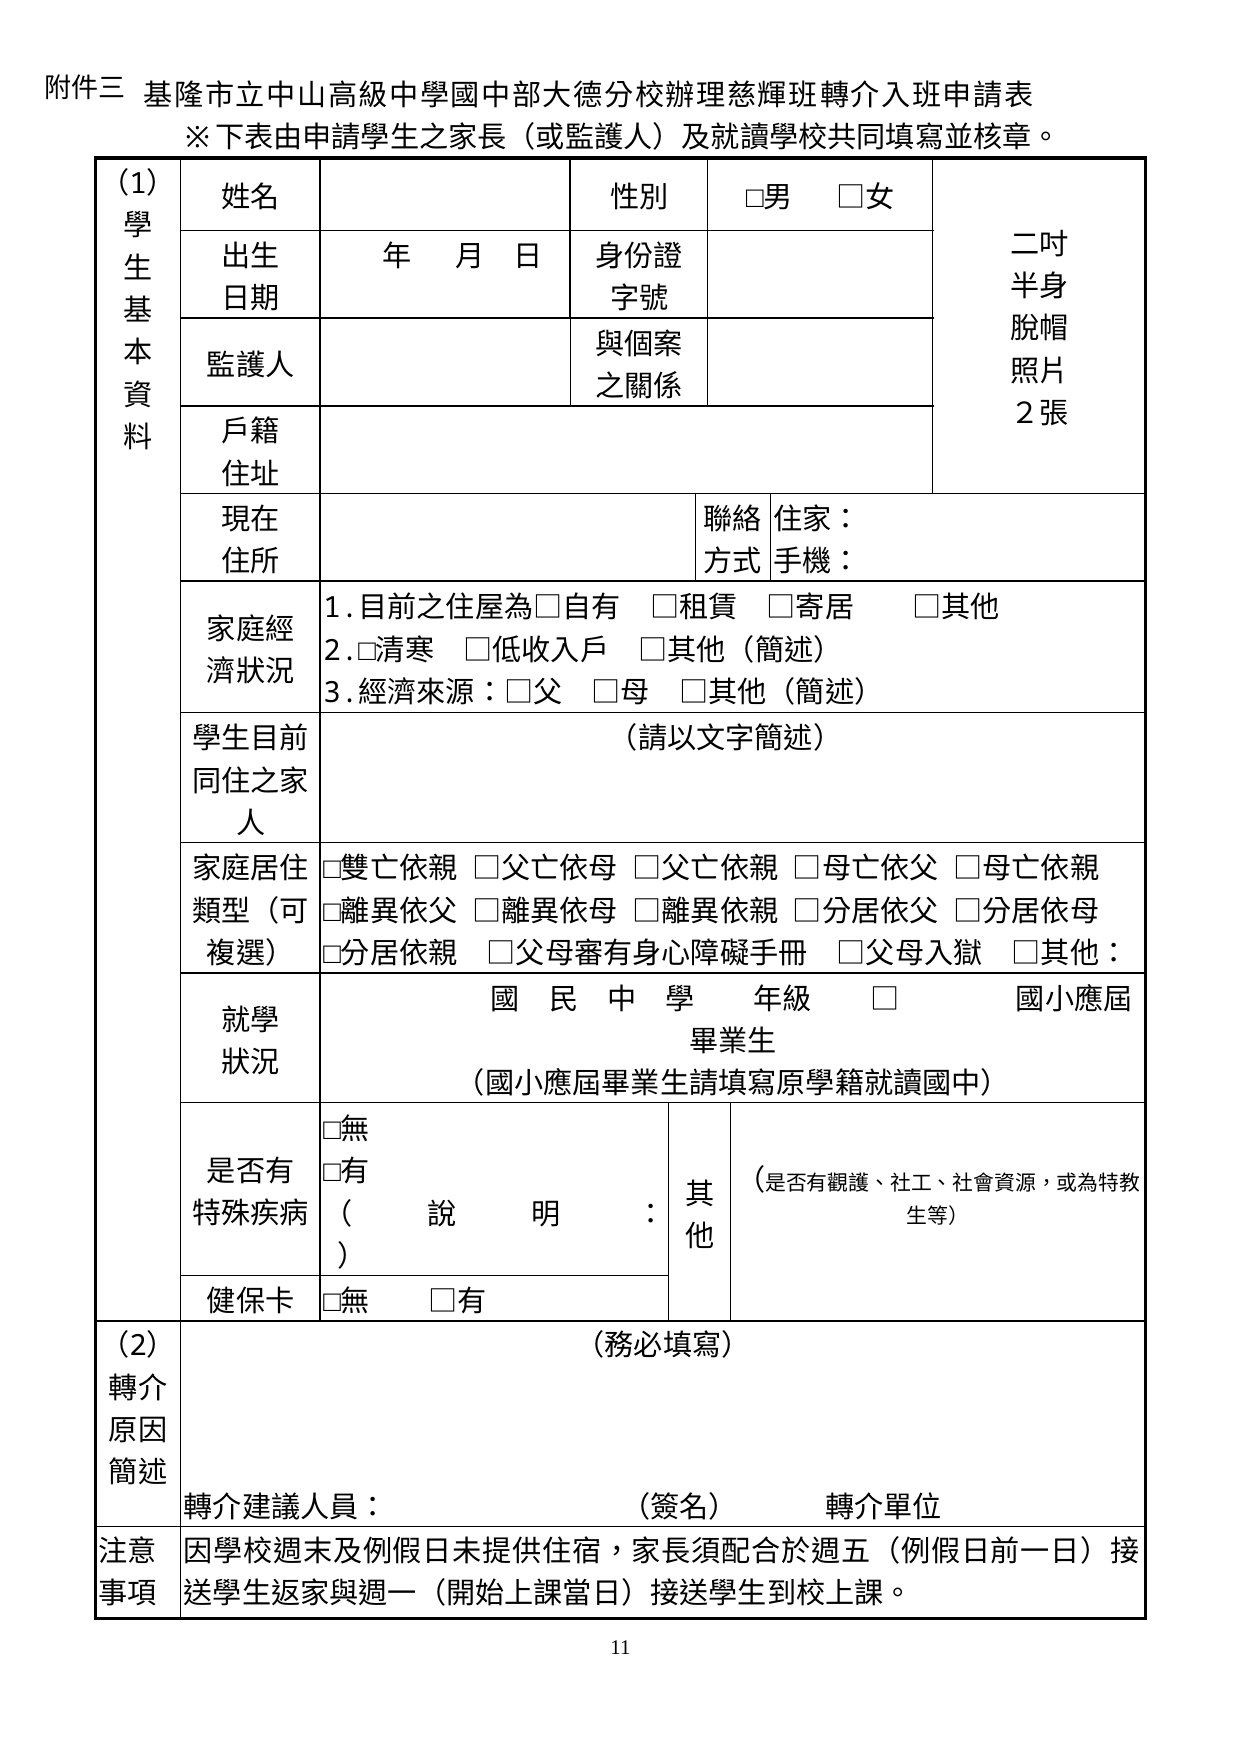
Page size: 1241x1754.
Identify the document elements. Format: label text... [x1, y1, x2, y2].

table_cell 1.目前之住屋為□自有 □租賃 □寄居 □其他 2.□清寒 □低收入戶 □其他（簡述） 3.經濟來源：□父 □母 □其他（簡述） [321, 582, 1144, 712]
table_header （1） 學 生 基 本 資 料 [97, 160, 180, 1320]
table_cell 身份證 字號 [571, 231, 707, 317]
table_cell （請以文字簡述） [321, 713, 1144, 842]
text ※下表由申請學生之家長（或監護人）及就讀學校共同填寫並核章。 [71, 114, 1169, 156]
table_cell 是否有 特殊疾病 [181, 1103, 319, 1275]
table_cell 因學校週末及例假日未提供住宿，家長須配合於週五（例假日前一日）接送學生返家與週一（開始上課當日）接送學生到校上課。 [181, 1527, 1144, 1617]
table_cell 家庭經 濟狀況 [181, 582, 319, 712]
table_cell 年 月 日 [321, 231, 569, 317]
table_cell 監護人 [181, 319, 319, 405]
table_cell 國 民 中 學 年級 □ 國小應屆畢業生 （國小應屆畢業生請填寫原學籍就讀國中） [321, 974, 1144, 1102]
table_cell 聯絡方式 [696, 494, 770, 580]
table_cell 與個案 之關係 [571, 319, 707, 405]
table_header □男 □女 [708, 160, 932, 229]
table_cell （是否有觀護、社工、社會資源，或為特教生等） [731, 1103, 1144, 1320]
table_cell [321, 319, 570, 405]
table_cell [708, 319, 932, 405]
table_cell 學生目前同住之家人 [181, 713, 319, 842]
table_cell 現在 住所 [181, 494, 319, 580]
table_cell （務必填寫） 轉介建議人員： （簽名） 轉介單位 [181, 1322, 1144, 1526]
table_cell 出生 日期 [181, 231, 319, 317]
table_cell 戶籍 住址 [181, 407, 319, 493]
table_cell [321, 494, 695, 580]
table_cell 住家： 手機： [771, 494, 1144, 580]
text 基隆市立中山高級中學國中部大德分校辦理慈輝班轉介入班申請表 [29, 58, 1169, 114]
table_cell （2） 轉介 原因 簡述 [97, 1322, 180, 1526]
table_header 姓名 [181, 160, 319, 229]
table_cell [708, 231, 932, 317]
table_cell 其他 [669, 1103, 730, 1320]
table_cell □雙亡依親 □父亡依母 □父亡依親 □母亡依父 □母亡依親 □離異依父 □離異依母 □離異依親 □分居依父 □分居依母 □分居依親 □父母審有身心障礙手冊 □父母入獄 □其他： [321, 843, 1144, 972]
table_cell □無 □有 [321, 1276, 668, 1320]
table_cell [321, 407, 932, 493]
table_cell 健保卡 [181, 1276, 319, 1320]
table_header 性別 [571, 160, 707, 229]
table_header 二吋 半身 脫帽 照片 ２張 [933, 160, 1144, 493]
text 附件三 [44, 66, 127, 105]
table_header [321, 160, 569, 229]
table_cell □無 □有 （說明： ） [321, 1103, 668, 1275]
table_cell 家庭居住類型（可複選） [181, 843, 319, 972]
table_cell 注意事項 [97, 1527, 180, 1617]
table_cell 就學 狀況 [181, 974, 319, 1102]
